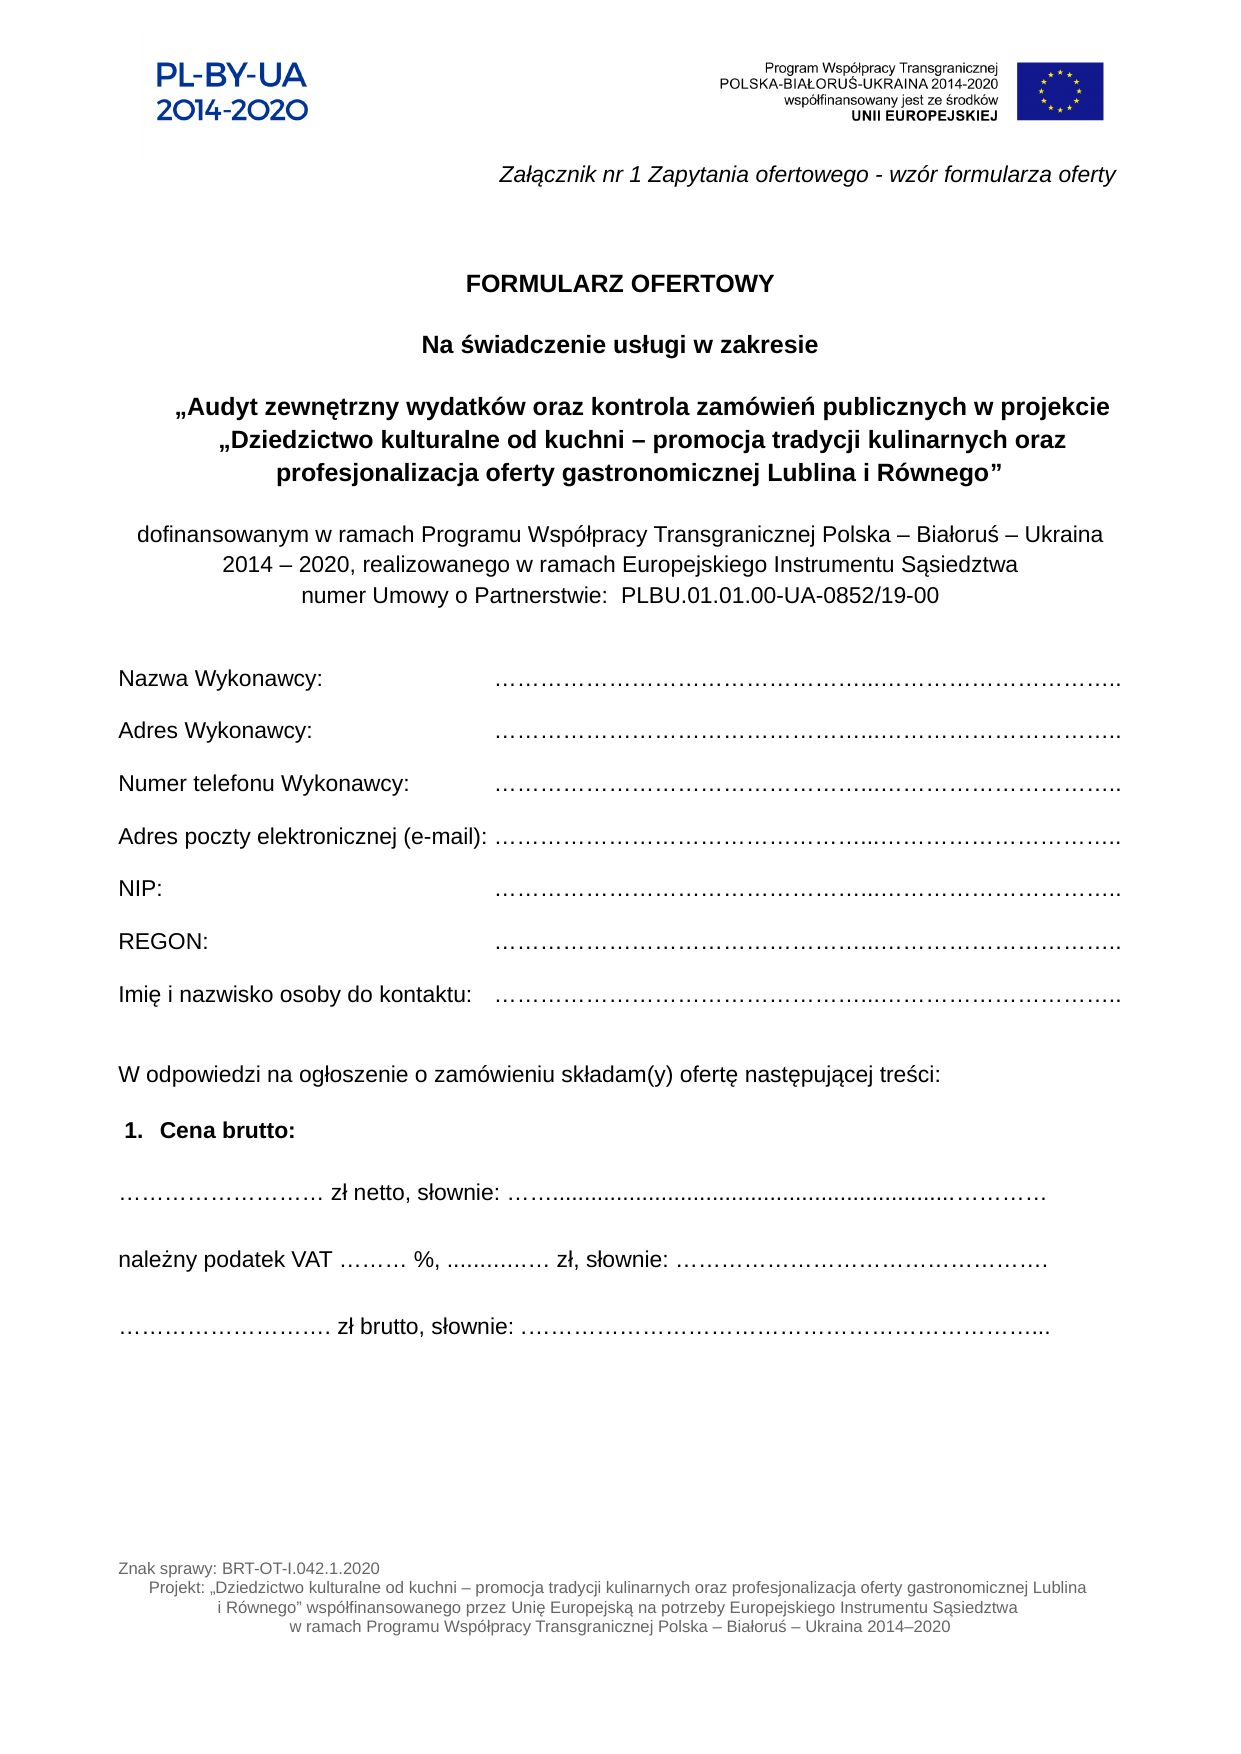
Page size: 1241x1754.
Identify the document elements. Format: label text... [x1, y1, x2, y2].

text Na świadczenie usługi w zakresie [118, 330, 1122, 359]
text Nazwa Wykonawcy: …………………………………………...………………………….. [118, 664, 1122, 691]
picture [140, 32, 1105, 161]
text ………………………. zł brutto, słownie: …………………………………………………………... [118, 1314, 1122, 1339]
text Numer telefonu Wykonawcy: …………………………………………...………………………….. [118, 770, 1122, 796]
text numer Umowy o Partnerstwie: PLBU.01.01.00-UA-0852/19-00 [118, 582, 1122, 608]
list „Audyt zewnętrzny wydatków oraz kontrola zamówień publicznych w projekcie „Dziedzictwo kulturalne od kuchni – promocja tradycji kulinarnych oraz profesjonalizacja oferty gastronomicznej Lublina i Równego” [163, 392, 1122, 487]
text ……………………… zł netto, słownie: ……... ………… [118, 1180, 1122, 1205]
text Adres poczty elektronicznej (e-mail): …………………………………………...………………………….. [118, 823, 1122, 849]
text Adres Wykonawcy: …………………………………………...………………………….. [118, 717, 1122, 743]
list Cena brutto: [124, 1114, 1122, 1144]
text Załącznik nr 1 Zapytania ofertowego - wzór formularza oferty [118, 118, 1122, 187]
text należny podatek VAT ……… %, . … zł, słownie: …………………………………………. [118, 1247, 1122, 1272]
text dofinansowanym w ramach Programu Współpracy Transgranicznej Polska – Białoruś – Ukraina 2014 – 2020, realizowanego w ramach Europejskiego Instrumentu Sąsiedztwa [118, 521, 1122, 578]
text NIP: …………………………………………...………………………….. [118, 875, 1122, 902]
text Imię i nazwisko osoby do kontaktu: …………………………………………...………………………….. [118, 981, 1122, 1007]
text REGON: …………………………………………...………………………….. [118, 928, 1122, 954]
text W odpowiedzi na ogłoszenie o zamówieniu składam(y) ofertę następującej treści: [118, 1058, 1122, 1089]
subtitle FORMULARZ OFERTOWY [118, 269, 1122, 298]
